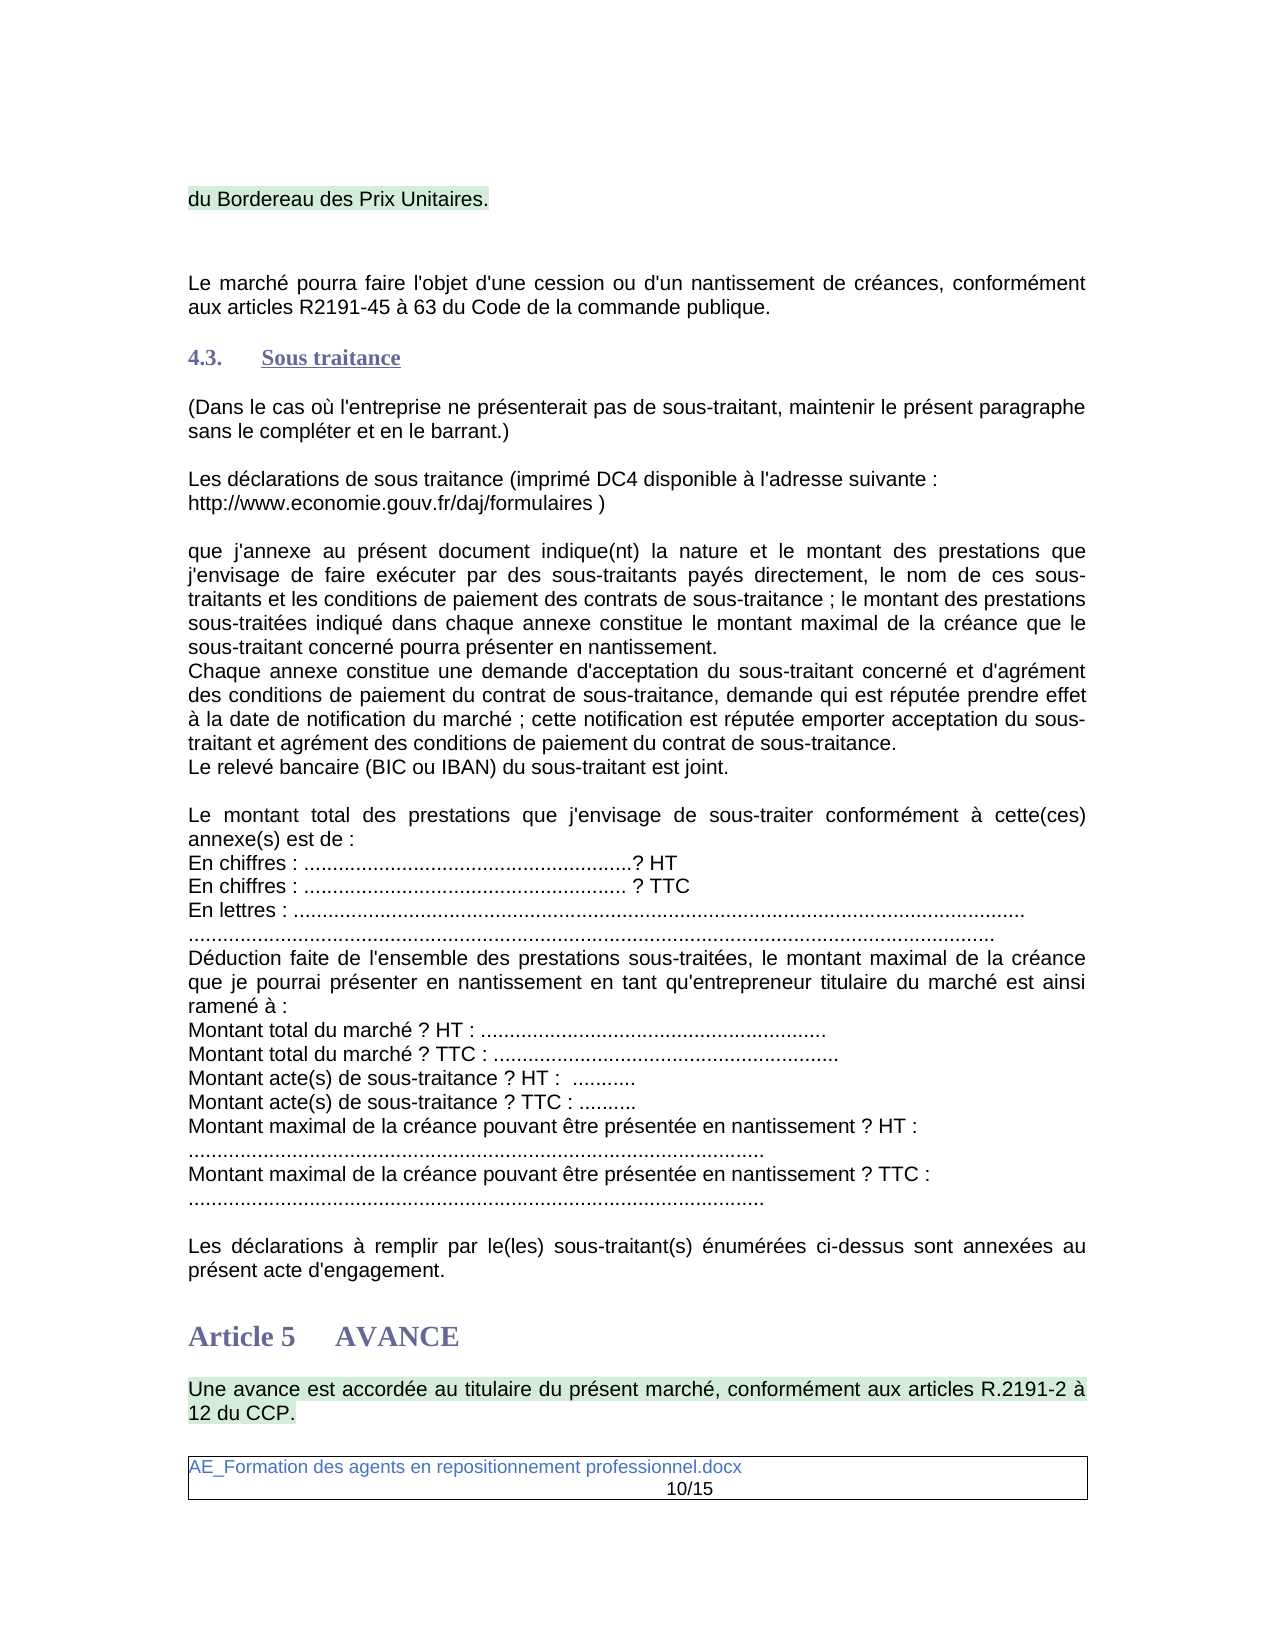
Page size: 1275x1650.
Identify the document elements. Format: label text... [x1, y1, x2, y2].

text Une avance est accordée au titulaire du présent marché, conformément aux articles R.2191-2 à 12 du CCP. [188, 1377, 1087, 1424]
text En chiffres : ........................................................ ? TTC [188, 874, 1087, 898]
text (Dans le cas où l'entreprise ne présenterait pas de sous-traitant, maintenir le présent paragraphe sans le compléter et en le barrant.) [188, 395, 1087, 443]
text En chiffres : .........................................................? HT [188, 850, 1087, 874]
text Les déclarations de sous traitance (imprimé DC4 disponible à l'adresse suivante : [188, 467, 1087, 491]
text http://www.economie.gouv.fr/daj/formulaires ) [188, 491, 1087, 515]
text Montant total du marché ? TTC : ............................................................ [188, 1042, 1087, 1066]
text En lettres : ............................................................................................................................... [188, 898, 1087, 922]
text Les déclarations à remplir par le(les) sous-traitant(s) énumérées ci-dessus sont annexées au présent acte d'engagement. [188, 1234, 1087, 1282]
text Montant total du marché ? HT : ............................................................ [188, 1018, 1087, 1042]
text que j'annexe au présent document indique(nt) la nature et le montant des prestations que j'envisage de faire exécuter par des sous-traitants payés directement, le nom de ces sous-traitants et les conditions de paiement des contrats de sous-traitance ; le montant des prestations sous-traitées indiqué dans chaque annexe constitue le montant maximal de la créance que le sous-traitant concerné pourra présenter en nantissement. [188, 539, 1087, 659]
text Le relevé bancaire (BIC ou IBAN) du sous-traitant est joint. [188, 754, 1087, 778]
text du Bordereau des Prix Unitaires. [188, 186, 1087, 210]
text Le marché pourra faire l'objet d'une cession ou d'un nantissement de créances, conformément aux articles R2191-45 à 63 du Code de la commande publique. [188, 271, 1087, 319]
text Déduction faite de l'ensemble des prestations sous-traitées, le montant maximal de la créance que je pourrai présenter en nantissement en tant qu'entrepreneur titulaire du marché est ainsi ramené à : [188, 946, 1087, 1018]
text .................................................................................................... [188, 1186, 1087, 1210]
text .................................................................................................... [188, 1138, 1087, 1162]
text Montant maximal de la créance pouvant être présentée en nantissement ? TTC : [188, 1162, 1087, 1186]
text ............................................................................................................................................ [188, 922, 1087, 946]
subtitle Sous traitance [188, 344, 1087, 370]
text Montant acte(s) de sous-traitance ? HT : ........... [188, 1066, 1087, 1090]
text Montant maximal de la créance pouvant être présentée en nantissement ? HT : [188, 1114, 1087, 1138]
text Chaque annexe constitue une demande d'acceptation du sous-traitant concerné et d'agrément des conditions de paiement du contrat de sous-traitance, demande qui est réputée prendre effet à la date de notification du marché ; cette notification est réputée emporter acceptation du sous-traitant et agrément des conditions de paiement du contrat de sous-traitance. [188, 659, 1087, 754]
text Le montant total des prestations que j'envisage de sous-traiter conformément à cette(ces) annexe(s) est de : [188, 802, 1087, 850]
text Montant acte(s) de sous-traitance ? TTC : .......... [188, 1090, 1087, 1114]
subtitle AVANCE [188, 1319, 1087, 1353]
